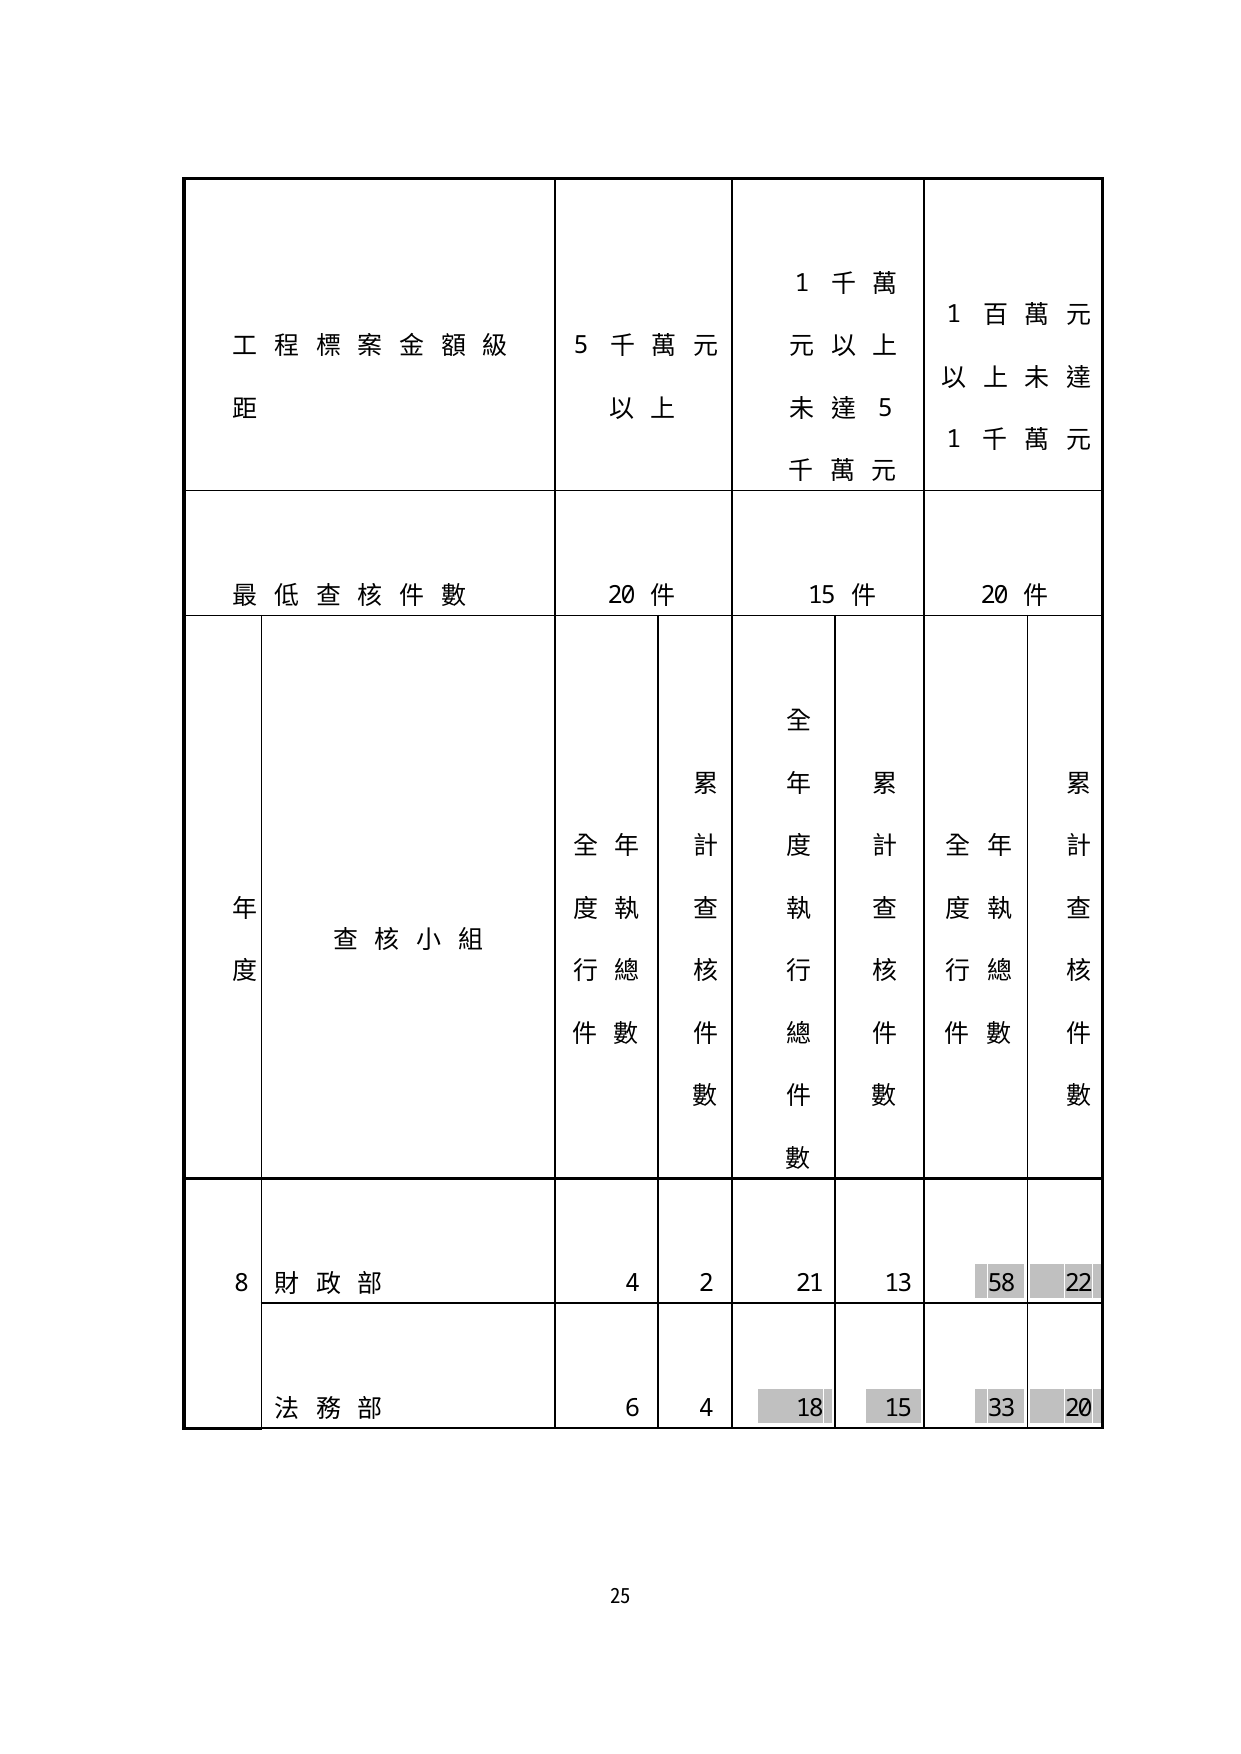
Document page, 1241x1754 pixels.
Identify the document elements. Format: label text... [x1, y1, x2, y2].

table_cell 查核小組 [262, 616, 554, 1177]
table_header 1千萬元以上未達5千萬元 [733, 180, 923, 490]
table_cell 15 [836, 1304, 923, 1427]
table_cell 8 [186, 1180, 261, 1427]
table_cell 33 [925, 1304, 1027, 1427]
table_cell 58 [925, 1180, 1027, 1302]
table_cell 2 [659, 1180, 731, 1302]
table_cell 22 [1028, 1180, 1101, 1302]
table_cell 21 [733, 1180, 834, 1302]
table_cell 15件 [733, 491, 923, 615]
table_cell 4 [659, 1304, 731, 1427]
table_header 5千萬元以上 [556, 180, 731, 490]
table_header 工程標案金額級距 [186, 180, 554, 490]
table_cell 累計查核件數 [1028, 616, 1101, 1177]
table_cell 年度 [186, 616, 261, 1177]
table_cell 全年度執行總件數 [733, 616, 834, 1177]
table_header 1百萬元以上未達1千萬元 [925, 180, 1101, 490]
table_cell 最低查核件數 [186, 491, 554, 615]
table_cell 4 [556, 1180, 657, 1302]
table_cell 20件 [925, 491, 1101, 615]
table_cell 20 [1028, 1304, 1101, 1427]
table_cell 全年度執行總件數 [925, 616, 1027, 1177]
table_cell 財政部 [262, 1180, 554, 1302]
table_cell 累計查核件數 [836, 616, 923, 1177]
table_cell 全年度執行總件數 [556, 616, 657, 1177]
table_cell 13 [836, 1180, 923, 1302]
table_cell 6 [556, 1304, 657, 1427]
table_cell 20件 [556, 491, 731, 615]
table_cell 累計查核件數 [659, 616, 731, 1177]
table_cell 法務部 [262, 1304, 554, 1427]
table_cell 18 [733, 1304, 834, 1427]
